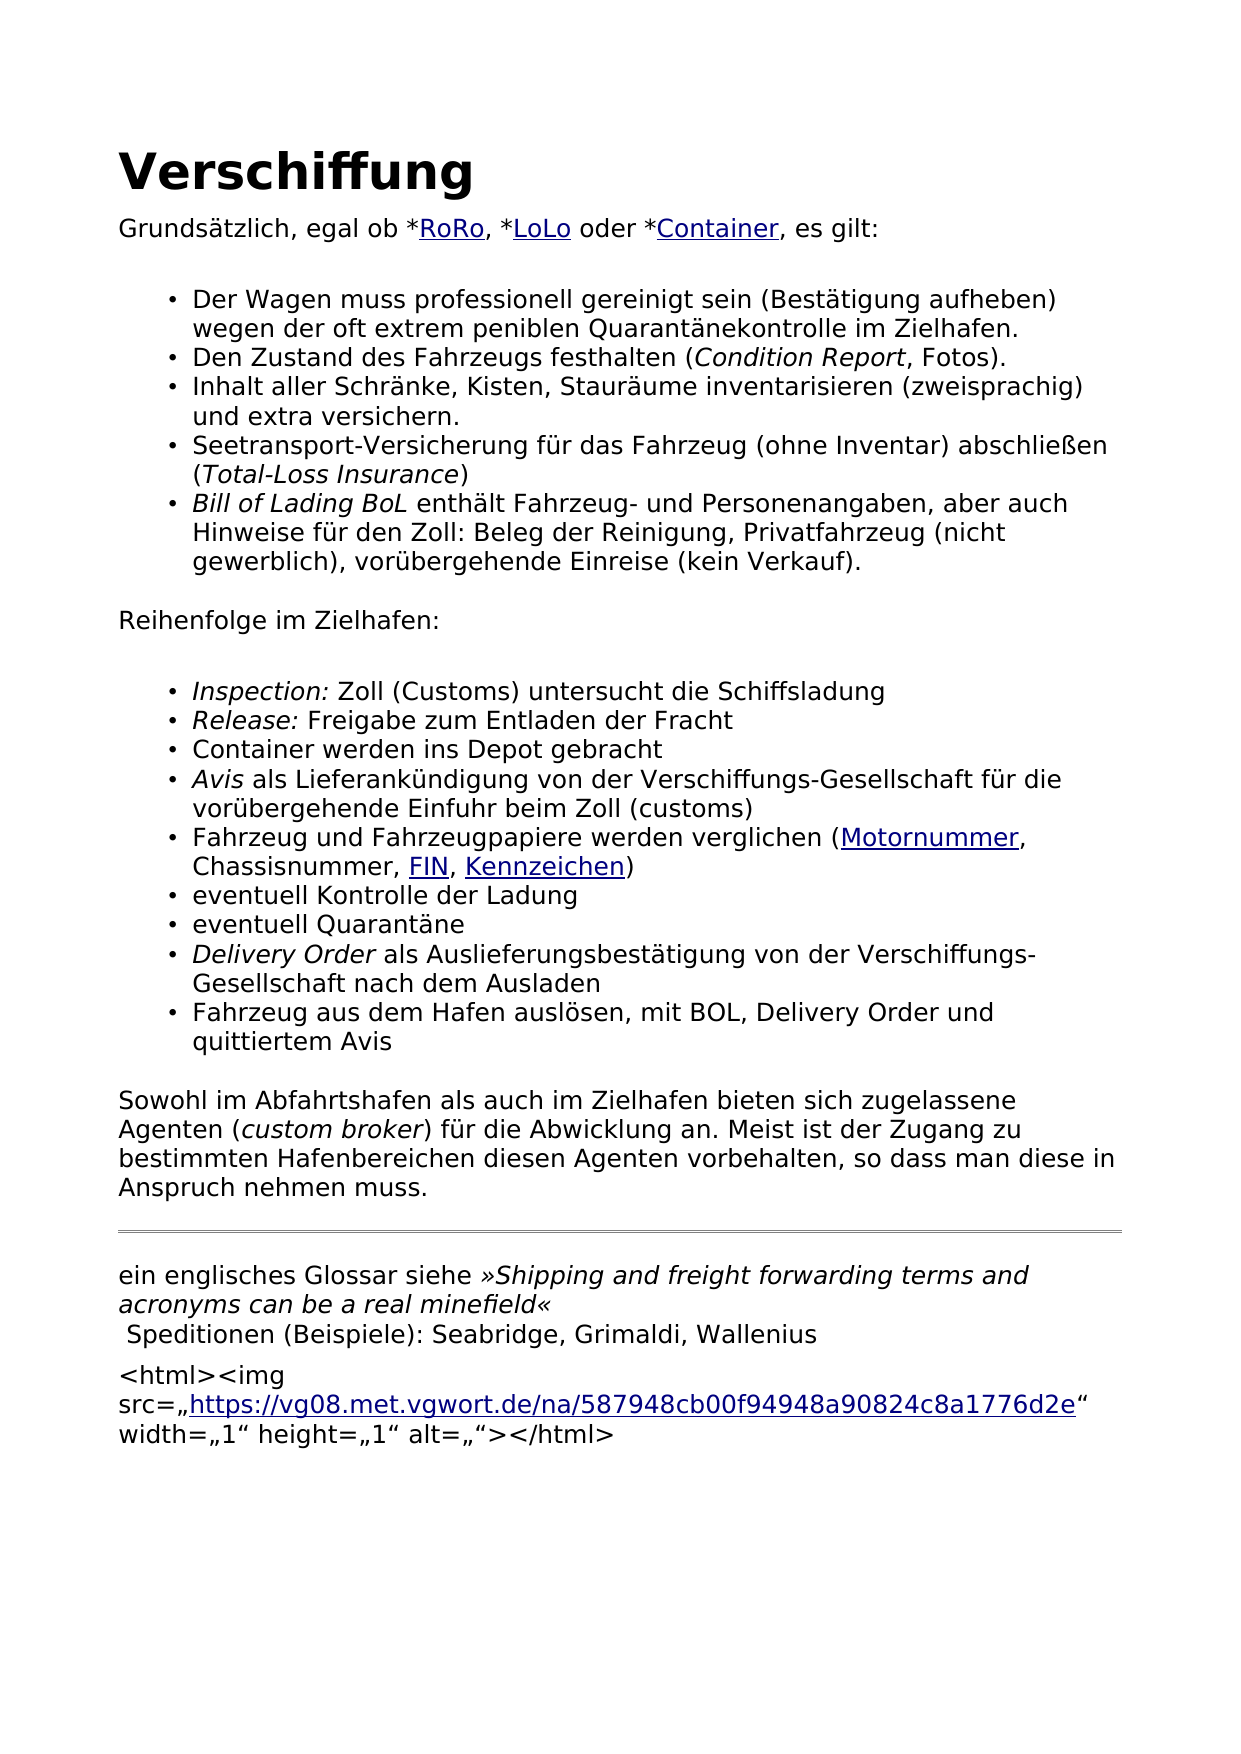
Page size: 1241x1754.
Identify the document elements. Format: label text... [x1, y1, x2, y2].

list Fahrzeug und Fahrzeugpapiere werden verglichen (Motornummer, Chassisnummer, FIN, Kennzeichen) [177, 823, 1122, 881]
list Avis als Lieferankündigung von der Verschiffungs-Gesellschaft für die vorübergehende Einfuhr beim Zoll (customs) [177, 765, 1122, 823]
list Der Wagen muss professionell gereinigt sein (Bestätigung aufheben) wegen der oft extrem peniblen Quarantänekontrolle im Zielhafen. [177, 285, 1122, 343]
text Sowohl im Abfahrtshafen als auch im Zielhafen bieten sich zugelassene Agenten (custom broker) für die Abwicklung an. Meist ist der Zugang zu bestimmten Hafenbereichen diesen Agenten vorbehalten, so dass man diese in Anspruch nehmen muss. [118, 1086, 1122, 1203]
list Delivery Order als Auslieferungsbestätigung von der Verschiffungs-Gesellschaft nach dem Ausladen [177, 940, 1122, 998]
text Reihenfolge im Zielhafen: [118, 606, 1122, 635]
list Release: Freigabe zum Entladen der Fracht [177, 706, 1122, 736]
list Bill of Lading BoL enthält Fahrzeug- und Personenangaben, aber auch Hinweise für den Zoll: Beleg der Reinigung, Privatfahrzeug (nicht gewerblich), vorübergehende Einreise (kein Verkauf). [177, 489, 1122, 577]
text Grundsätzlich, egal ob *RoRo, *LoLo oder *Container, es gilt: [118, 214, 1122, 243]
list Inspection: Zoll (Customs) untersucht die Schiffsladung [177, 677, 1122, 706]
list eventuell Quarantäne [177, 911, 1122, 940]
subtitle Verschiffung [118, 143, 1122, 201]
list Fahrzeug aus dem Hafen auslösen, mit BOL, Delivery Order und quittiertem Avis [177, 998, 1122, 1056]
list Seetransport-Versicherung für das Fahrzeug (ohne Inventar) abschließen (Total-Loss Insurance) [177, 431, 1122, 489]
text <html><img src=„https://vg08.met.vgwort.de/na/587948cb00f94948a90824c8a1776d2e“ width=„1“ height=„1“ alt=„“></html> [118, 1361, 1122, 1449]
list Container werden ins Depot gebracht [177, 736, 1122, 765]
text ein englisches Glossar siehe »Shipping and freight forwarding terms and acronyms can be a real minefield« Speditionen (Beispiele): Seabridge, Grimaldi, Wallenius [118, 1261, 1122, 1349]
list eventuell Kontrolle der Ladung [177, 881, 1122, 911]
list Inhalt aller Schränke, Kisten, Stauräume inventarisieren (zweisprachig) und extra versichern. [177, 372, 1122, 431]
list Den Zustand des Fahrzeugs festhalten (Condition Report, Fotos). [177, 343, 1122, 372]
